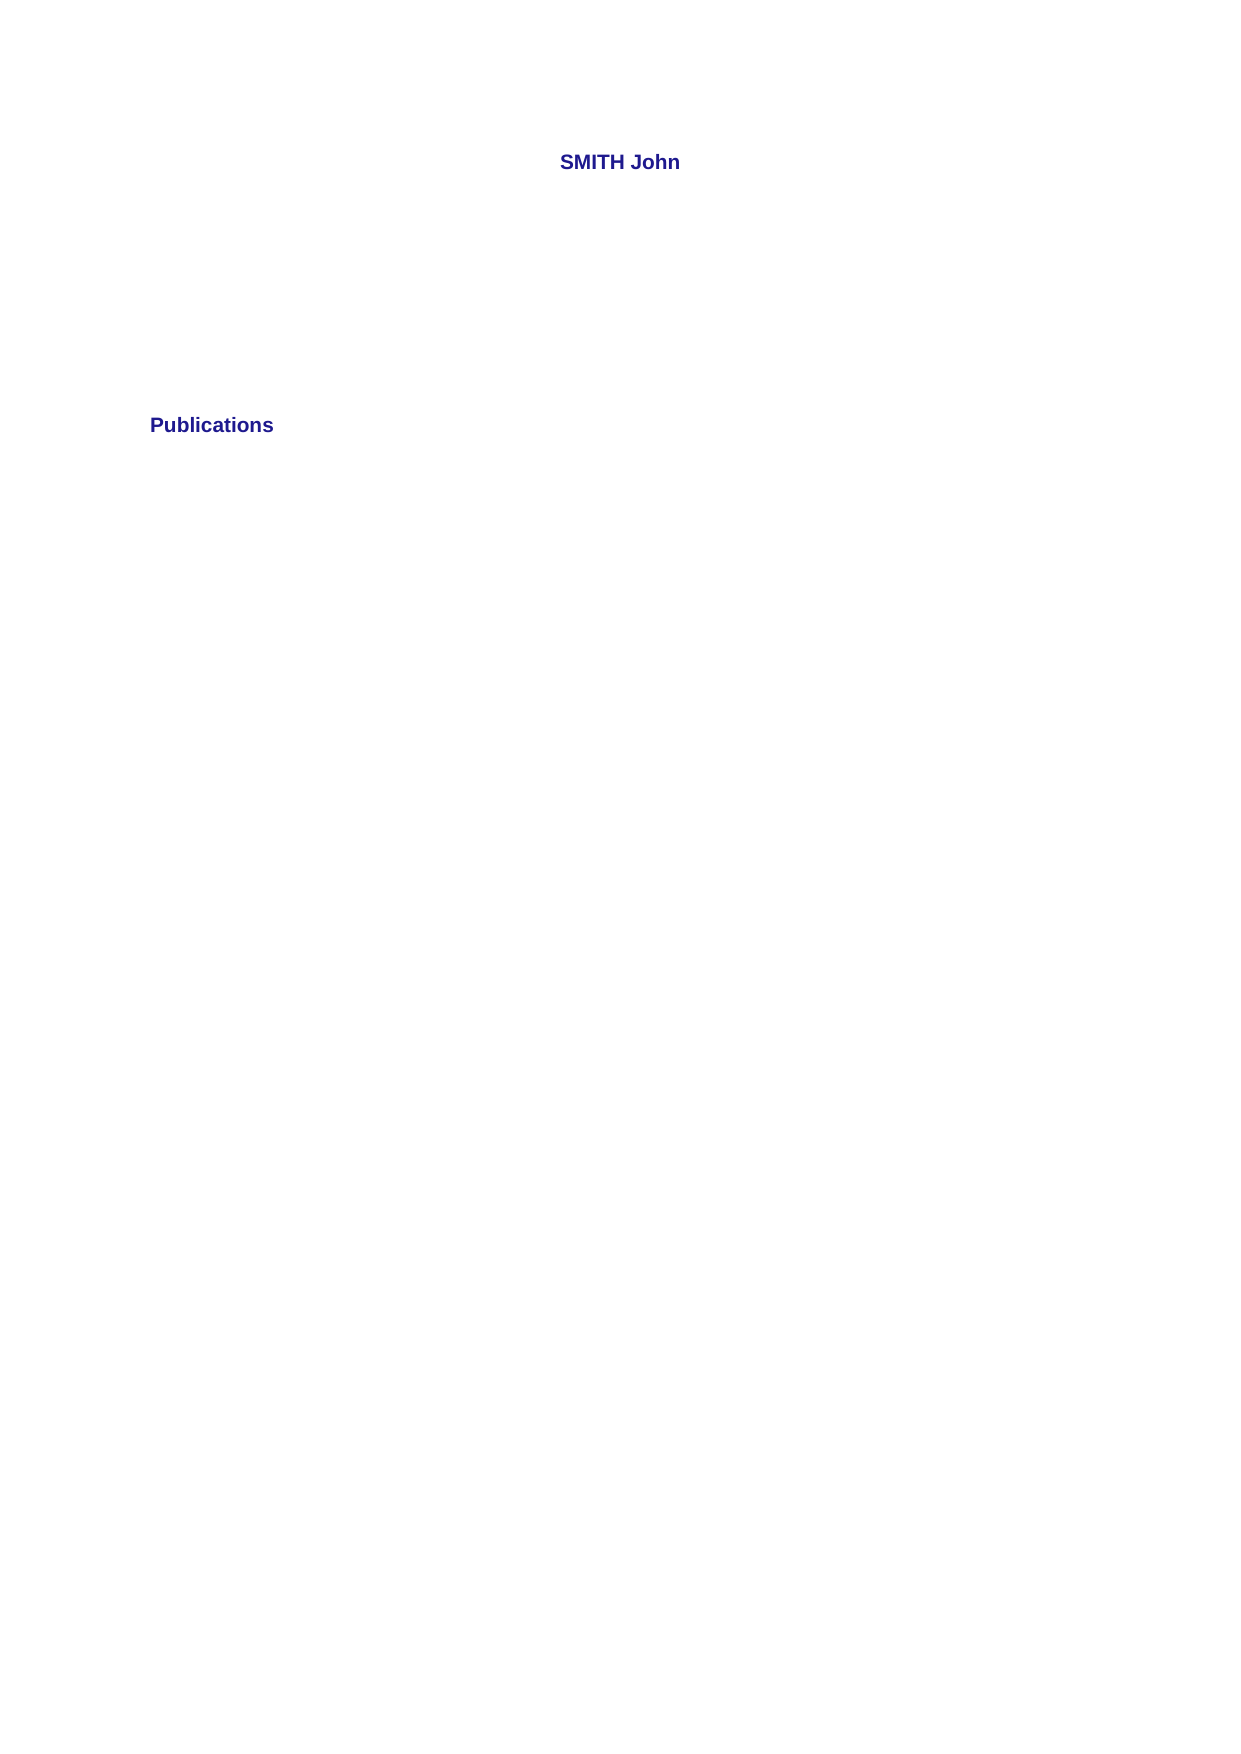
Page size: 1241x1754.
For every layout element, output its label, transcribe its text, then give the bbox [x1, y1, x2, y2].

subtitle SMITH John [150, 150, 1090, 174]
subtitle Publications [150, 412, 1090, 436]
